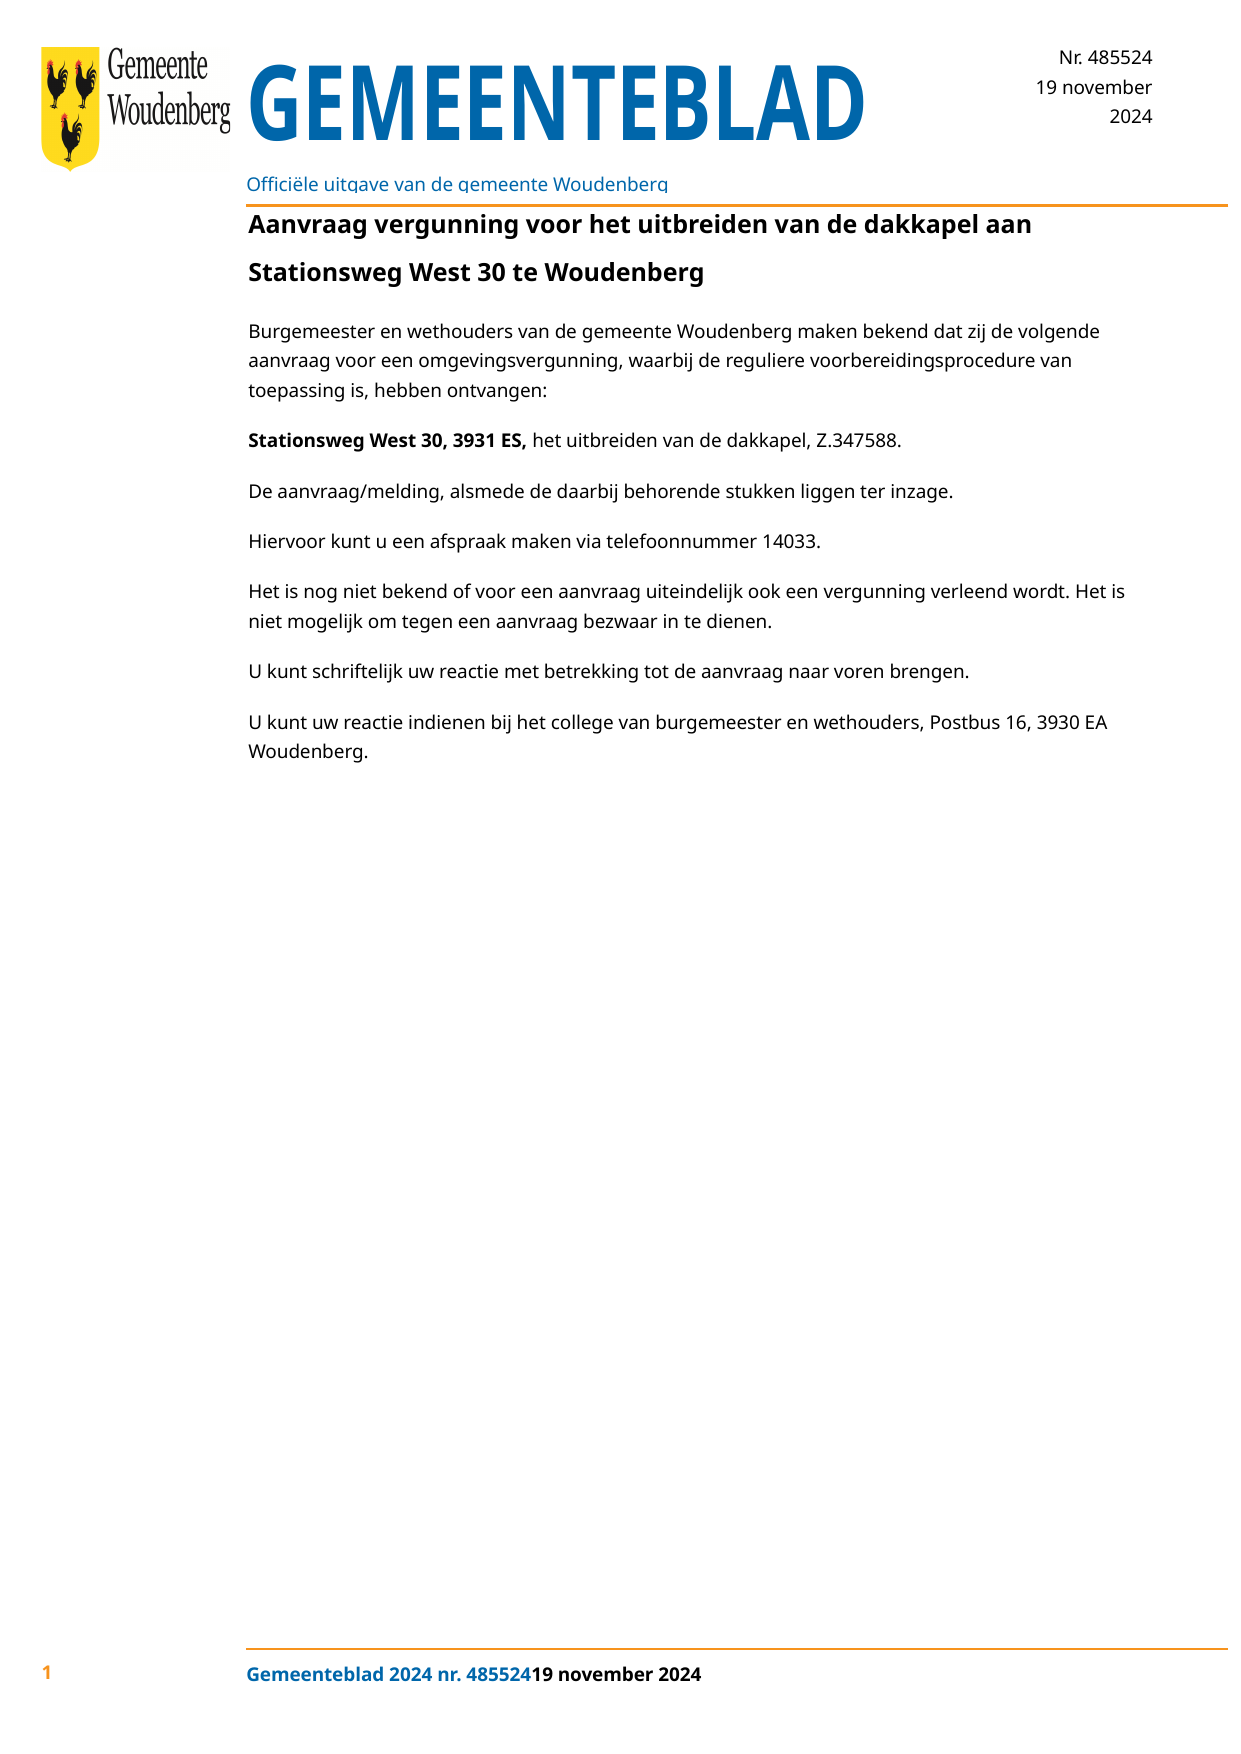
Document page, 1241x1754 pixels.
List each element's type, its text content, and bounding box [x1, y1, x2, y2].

text Stationsweg West 30, 3931 ES, het uitbreiden van de dakkapel, Z.347588. [248, 427, 1152, 453]
text De aanvraag/melding, alsmede de daarbij behorende stukken liggen ter inzage. [248, 478, 1152, 504]
text Het is nog niet bekend of voor een aanvraag uiteindelijk ook een vergunning verleend wordt. Het is niet mogelijk om tegen een aanvraag bezwaar in te dienen. [248, 579, 1152, 634]
text U kunt uw reactie indienen bij het college van burgemeester en wethouders, Postbus 16, 3930 EA Woudenberg. [248, 709, 1152, 764]
text Aanvraag vergunning voor het uitbreiden van de dakkapel aan Stationsweg West 30 te Woudenberg [248, 207, 1152, 288]
text Hiervoor kunt u een afspraak maken via telefoonnummer 14033. [248, 528, 1152, 554]
text U kunt schriftelijk uw reactie met betrekking tot de aanvraag naar voren brengen. [248, 659, 1152, 684]
text Burgemeester en wethouders van de gemeente Woudenberg maken bekend dat zij de volgende aanvraag voor een omgevingsvergunning, waarbij de reguliere voorbereidingsprocedure van toepassing is, hebben ontvangen: [248, 318, 1152, 403]
picture [41, 47, 231, 172]
